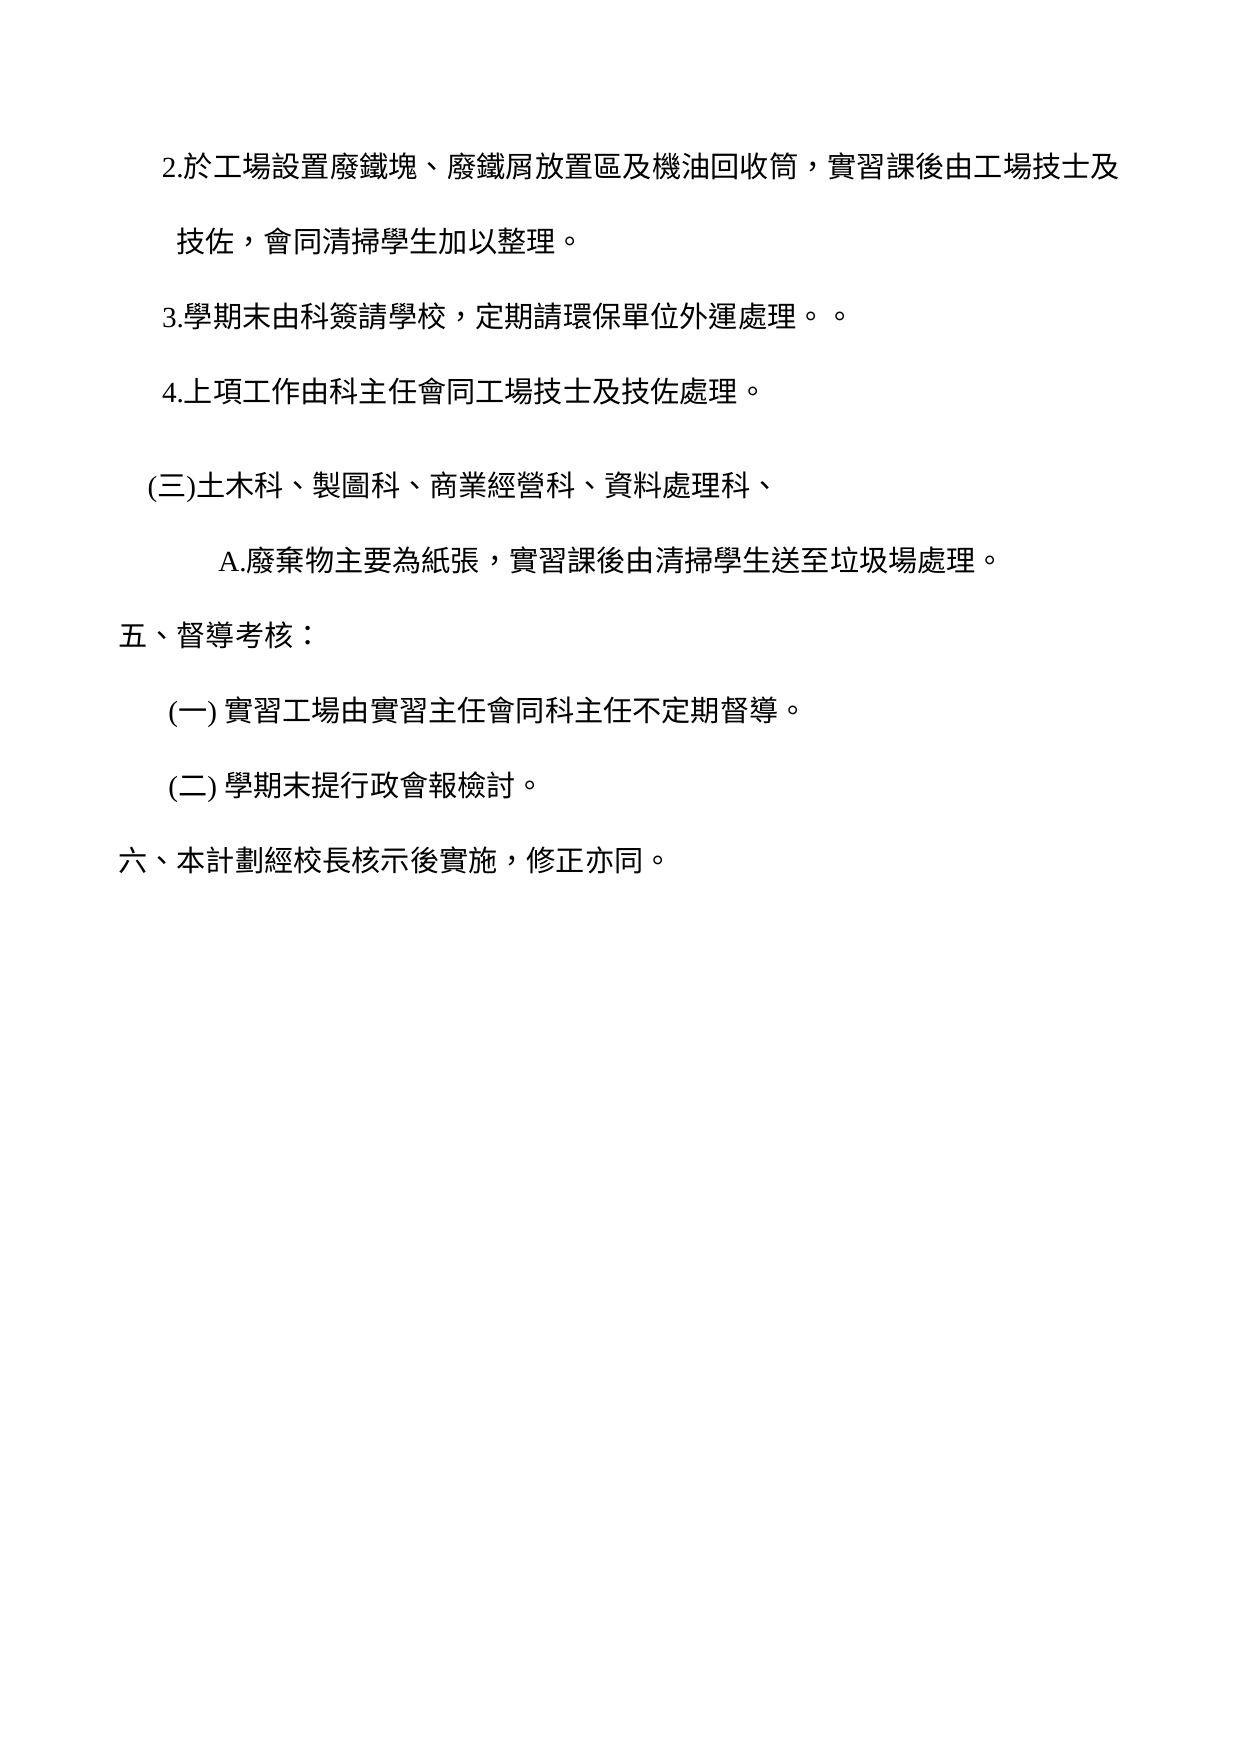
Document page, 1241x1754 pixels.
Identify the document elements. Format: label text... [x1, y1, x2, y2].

text 五、督導考核： [118, 596, 1122, 671]
text 4.上項工作由科主任會同工場技士及技佐處理。 [118, 352, 1122, 427]
text 2.於工場設置廢鐵塊、廢鐵屑放置區及機油回收筒，實習課後由工場技士及技佐，會同清掃學生加以整理。 [162, 127, 1122, 277]
text (二) 學期末提行政會報檢討。 [168, 746, 1122, 821]
text A.廢棄物主要為紙張，實習課後由清掃學生送至垃圾場處理。 [218, 521, 1122, 596]
text 六、本計劃經校長核示後實施，修正亦同。 [118, 821, 1122, 896]
text (一) 實習工場由實習主任會同科主任不定期督導。 [168, 671, 1122, 746]
text 3.學期末由科簽請學校，定期請環保單位外運處理。。 [118, 277, 1122, 352]
text (三)土木科、製圖科、商業經營科、資料處理科、 [118, 446, 1122, 521]
